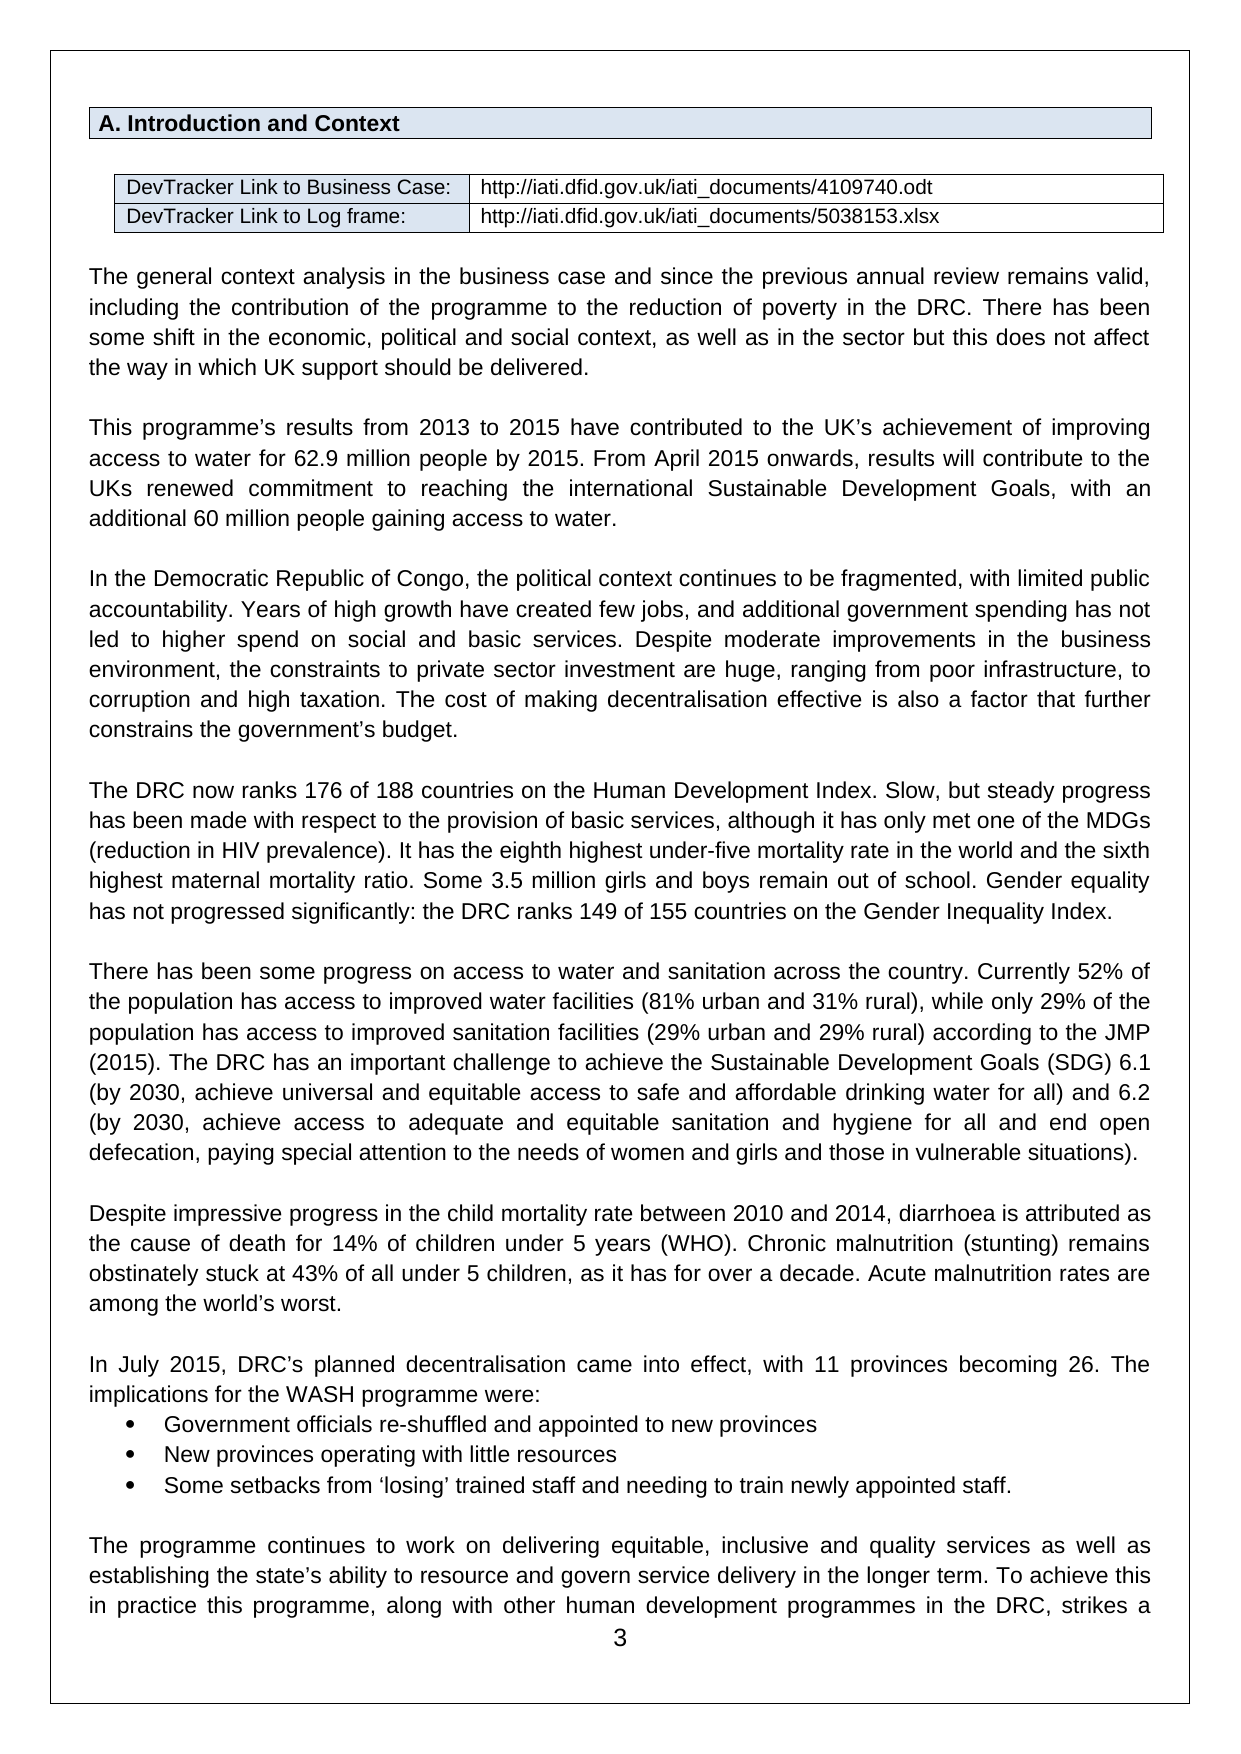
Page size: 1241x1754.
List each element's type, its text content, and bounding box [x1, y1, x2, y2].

list Government officials re-shuffled and appointed to new provinces [126, 1411, 1152, 1438]
table_header http://iati.dfid.gov.uk/iati_documents/4109740.odt [470, 175, 1163, 203]
list Some setbacks from ‘losing’ trained staff and needing to train newly appointed staff. [126, 1472, 1152, 1498]
text Despite impressive progress in the child mortality rate between 2010 and 2014, diarrhoea is attributed as the cause of death for 14% of children under 5 years (WHO). Chronic malnutrition (stunting) remains obstinately stuck at 43% of all under 5 children, as it has for over a decade. Acute malnutrition rates are among the world’s worst. [89, 1200, 1152, 1317]
text A. Introduction and Context [90, 108, 1151, 138]
text In the Democratic Republic of Congo, the political context continues to be fragmented, with limited public accountability. Years of high growth have created few jobs, and additional government spending has not led to higher spend on social and basic services. Despite moderate improvements in the business environment, the constraints to private sector investment are huge, ranging from poor infrastructure, to corruption and high taxation. The cost of making decentralisation effective is also a factor that further constrains the government’s budget. [89, 565, 1152, 743]
text The general context analysis in the business case and since the previous annual review remains valid, including the contribution of the programme to the reduction of poverty in the DRC. There has been some shift in the economic, political and social context, as well as in the sector but this does not affect the way in which UK support should be delivered. [89, 263, 1152, 380]
table_cell DevTracker Link to Log frame: [115, 204, 469, 232]
text There has been some progress on access to water and sanitation across the country. Currently 52% of the population has access to improved water facilities (81% urban and 31% rural), while only 29% of the population has access to improved sanitation facilities (29% urban and 29% rural) according to the JMP (2015). The DRC has an important challenge to achieve the Sustainable Development Goals (SDG) 6.1 (by 2030, achieve universal and equitable access to safe and affordable drinking water for all) and 6.2 (by 2030, achieve access to adequate and equitable sanitation and hygiene for all and end open defecation, paying special attention to the needs of women and girls and those in vulnerable situations). [89, 958, 1152, 1166]
list New provinces operating with little resources [126, 1441, 1152, 1468]
text The DRC now ranks 176 of 188 countries on the Human Development Index. Slow, but steady progress has been made with respect to the provision of basic services, although it has only met one of the MDGs (reduction in HIV prevalence). It has the eighth highest under-five mortality rate in the world and the sixth highest maternal mortality ratio. Some 3.5 million girls and boys remain out of school. Gender equality has not progressed significantly: the DRC ranks 149 of 155 countries on the Gender Inequality Index. [89, 777, 1152, 924]
text This programme’s results from 2013 to 2015 have contributed to the UK’s achievement of improving access to water for 62.9 million people by 2015. From April 2015 onwards, results will contribute to the UKs renewed commitment to reaching the international Sustainable Development Goals, with an additional 60 million people gaining access to water. [89, 414, 1152, 531]
text The programme continues to work on delivering equitable, inclusive and quality services as well as establishing the state’s ability to resource and govern service delivery in the longer term. To achieve this in practice this programme, along with other human development programmes in the DRC, strikes a [89, 1532, 1152, 1619]
table_cell http://iati.dfid.gov.uk/iati_documents/5038153.xlsx [470, 204, 1163, 232]
table_header DevTracker Link to Business Case: [115, 175, 469, 203]
text In July 2015, DRC’s planned decentralisation came into effect, with 11 provinces becoming 26. The implications for the WASH programme were: [89, 1351, 1152, 1407]
